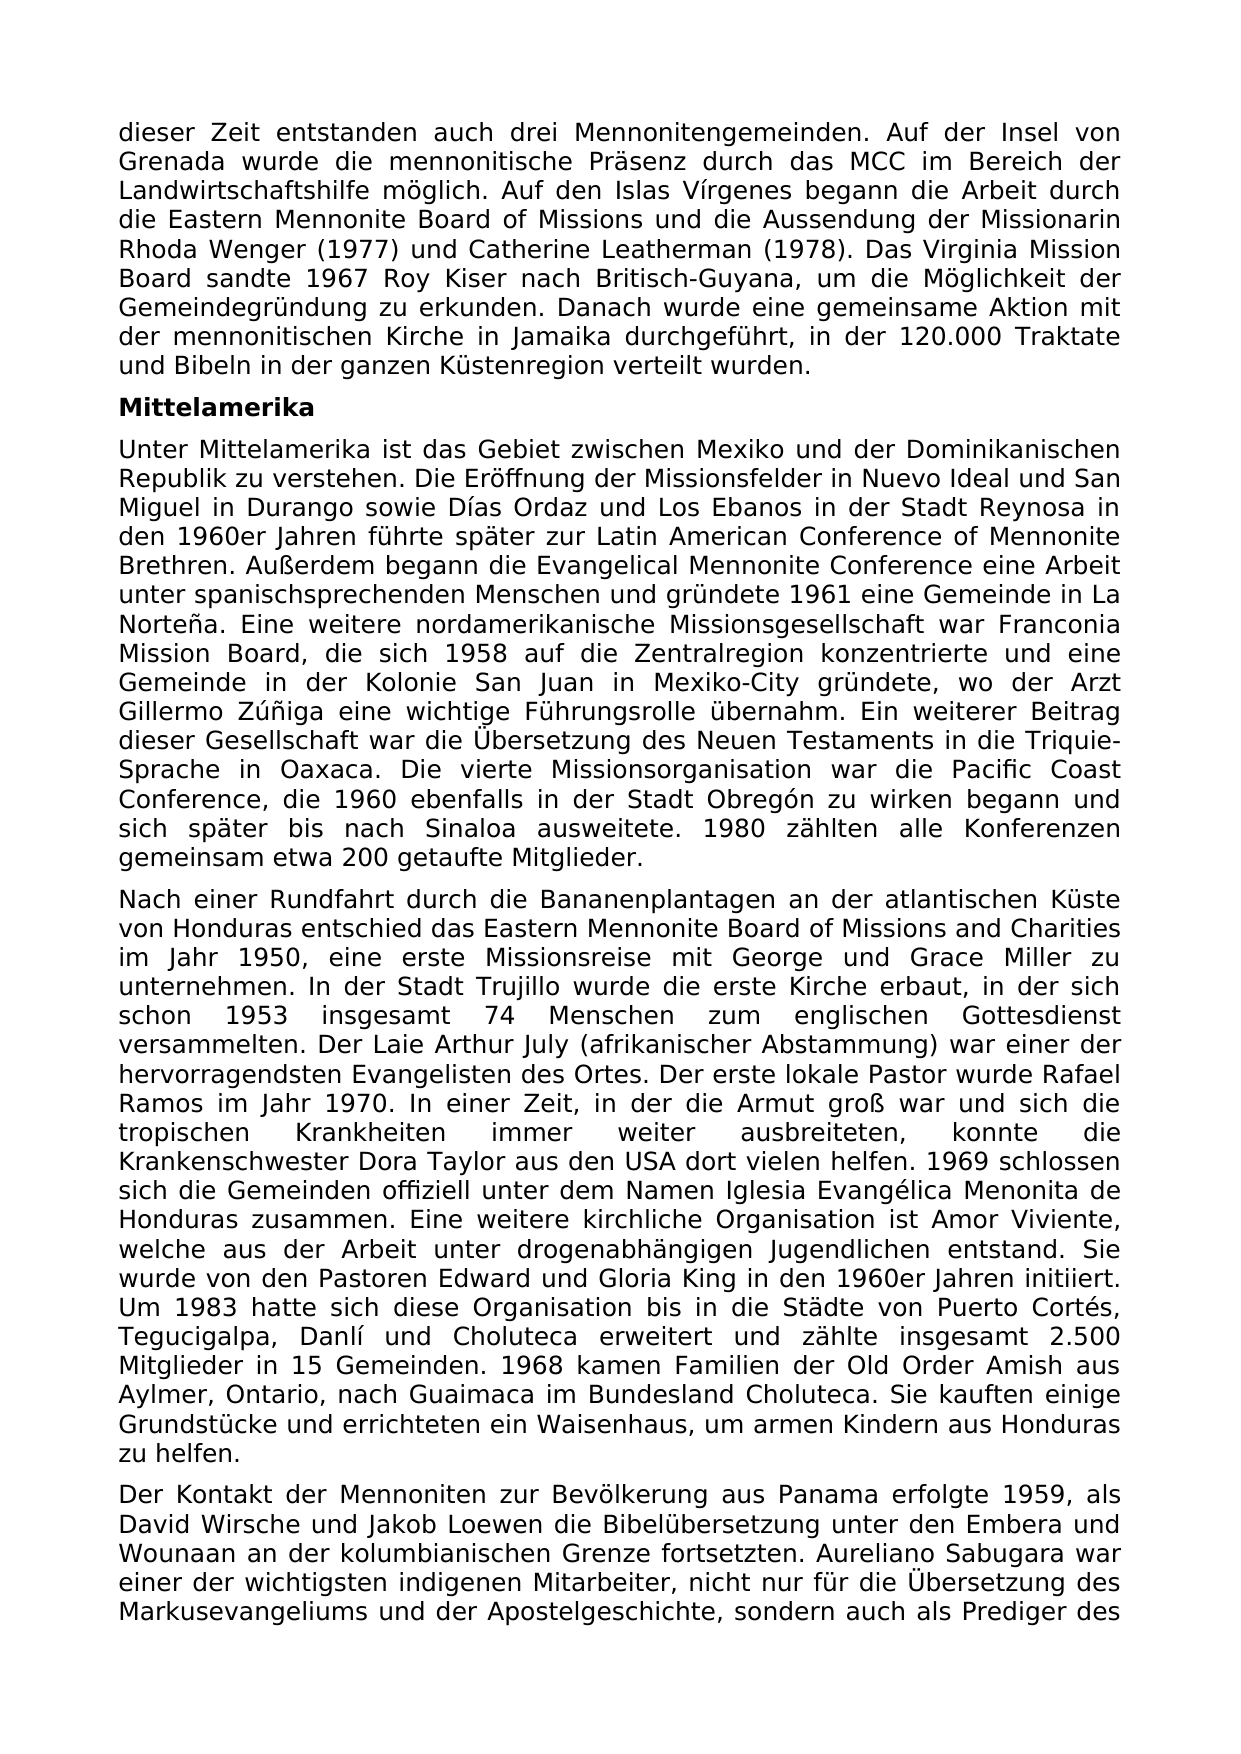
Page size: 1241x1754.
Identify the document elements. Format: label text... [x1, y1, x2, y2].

text Der Kontakt der Mennoniten zur Bevölkerung aus Panama erfolgte 1959, als David Wirsche und Jakob Loewen die Bibelübersetzung unter den Embera und Wounaan an der kolumbianischen Grenze fortsetzten. Aureliano Sabugara war einer der wichtigsten indigenen Mitarbeiter, nicht nur für die Übersetzung des Markusevangeliums und der Apostelgeschichte, sondern auch als Prediger des [118, 1481, 1122, 1626]
text dieser Zeit entstanden auch drei Mennonitengemeinden. Auf der Insel von Grenada wurde die mennonitische Präsenz durch das MCC im Bereich der Landwirtschaftshilfe möglich. Auf den Islas Vírgenes begann die Arbeit durch die Eastern Mennonite Board of Missions und die Aussendung der Missionarin Rhoda Wenger (1977) und Catherine Leatherman (1978). Das Virginia Mission Board sandte 1967 Roy Kiser nach Britisch-Guyana, um die Möglichkeit der Gemeindegründung zu erkunden. Danach wurde eine gemeinsame Aktion mit der mennonitischen Kirche in Jamaika durchgeführt, in der 120.000 Traktate und Bibeln in der ganzen Küstenregion verteilt wurden. [118, 118, 1122, 381]
text Nach einer Rundfahrt durch die Bananenplantagen an der atlantischen Küste von Honduras entschied das Eastern Mennonite Board of Missions and Charities im Jahr 1950, eine erste Missionsreise mit George und Grace Miller zu unternehmen. In der Stadt Trujillo wurde die erste Kirche erbaut, in der sich schon 1953 insgesamt 74 Menschen zum englischen Gottesdienst versammelten. Der Laie Arthur July (afrikanischer Abstammung) war einer der hervorragendsten Evangelisten des Ortes. Der erste lokale Pastor wurde Rafael Ramos im Jahr 1970. In einer Zeit, in der die Armut groß war und sich die tropischen Krankheiten immer weiter ausbreiteten, konnte die Krankenschwester Dora Taylor aus den USA dort vielen helfen. 1969 schlossen sich die Gemeinden offiziell unter dem Namen Iglesia Evangélica Menonita de Honduras zusammen. Eine weitere kirchliche Organisation ist Amor Viviente, welche aus der Arbeit unter drogenabhängigen Jugendlichen entstand. Sie wurde von den Pastoren Edward und Gloria King in den 1960er Jahren initiiert. Um 1983 hatte sich diese Organisation bis in die Städte von Puerto Cortés, Tegucigalpa, Danlí und Choluteca erweitert und zählte insgesamt 2.500 Mitglieder in 15 Gemeinden. 1968 kamen Familien der Old Order Amish aus Aylmer, Ontario, nach Guaimaca im Bundesland Choluteca. Sie kauften einige Grundstücke und errichteten ein Waisenhaus, um armen Kindern aus Honduras zu helfen. [118, 885, 1122, 1468]
text Unter Mittelamerika ist das Gebiet zwischen Mexiko und der Dominikanischen Republik zu verstehen. Die Eröffnung der Missionsfelder in Nuevo Ideal und San Miguel in Durango sowie Días Ordaz und Los Ebanos in der Stadt Reynosa in den 1960er Jahren führte später zur Latin American Conference of Mennonite Brethren. Außerdem begann die Evangelical Mennonite Conference eine Arbeit unter spanischsprechenden Menschen und gründete 1961 eine Gemeinde in La Norteña. Eine weitere nordamerikanische Missionsgesellschaft war Franconia Mission Board, die sich 1958 auf die Zentralregion konzentrierte und eine Gemeinde in der Kolonie San Juan in Mexiko-City gründete, wo der Arzt Gillermo Zúñiga eine wichtige Führungsrolle übernahm. Ein weiterer Beitrag dieser Gesellschaft war die Übersetzung des Neuen Testaments in die Triquie-Sprache in Oaxaca. Die vierte Missionsorganisation war die Pacific Coast Conference, die 1960 ebenfalls in der Stadt Obregón zu wirken begann und sich später bis nach Sinaloa ausweitete. 1980 zählten alle Konferenzen gemeinsam etwa 200 getaufte Mitglieder. [118, 435, 1122, 872]
text Mittelamerika [118, 393, 1122, 422]
